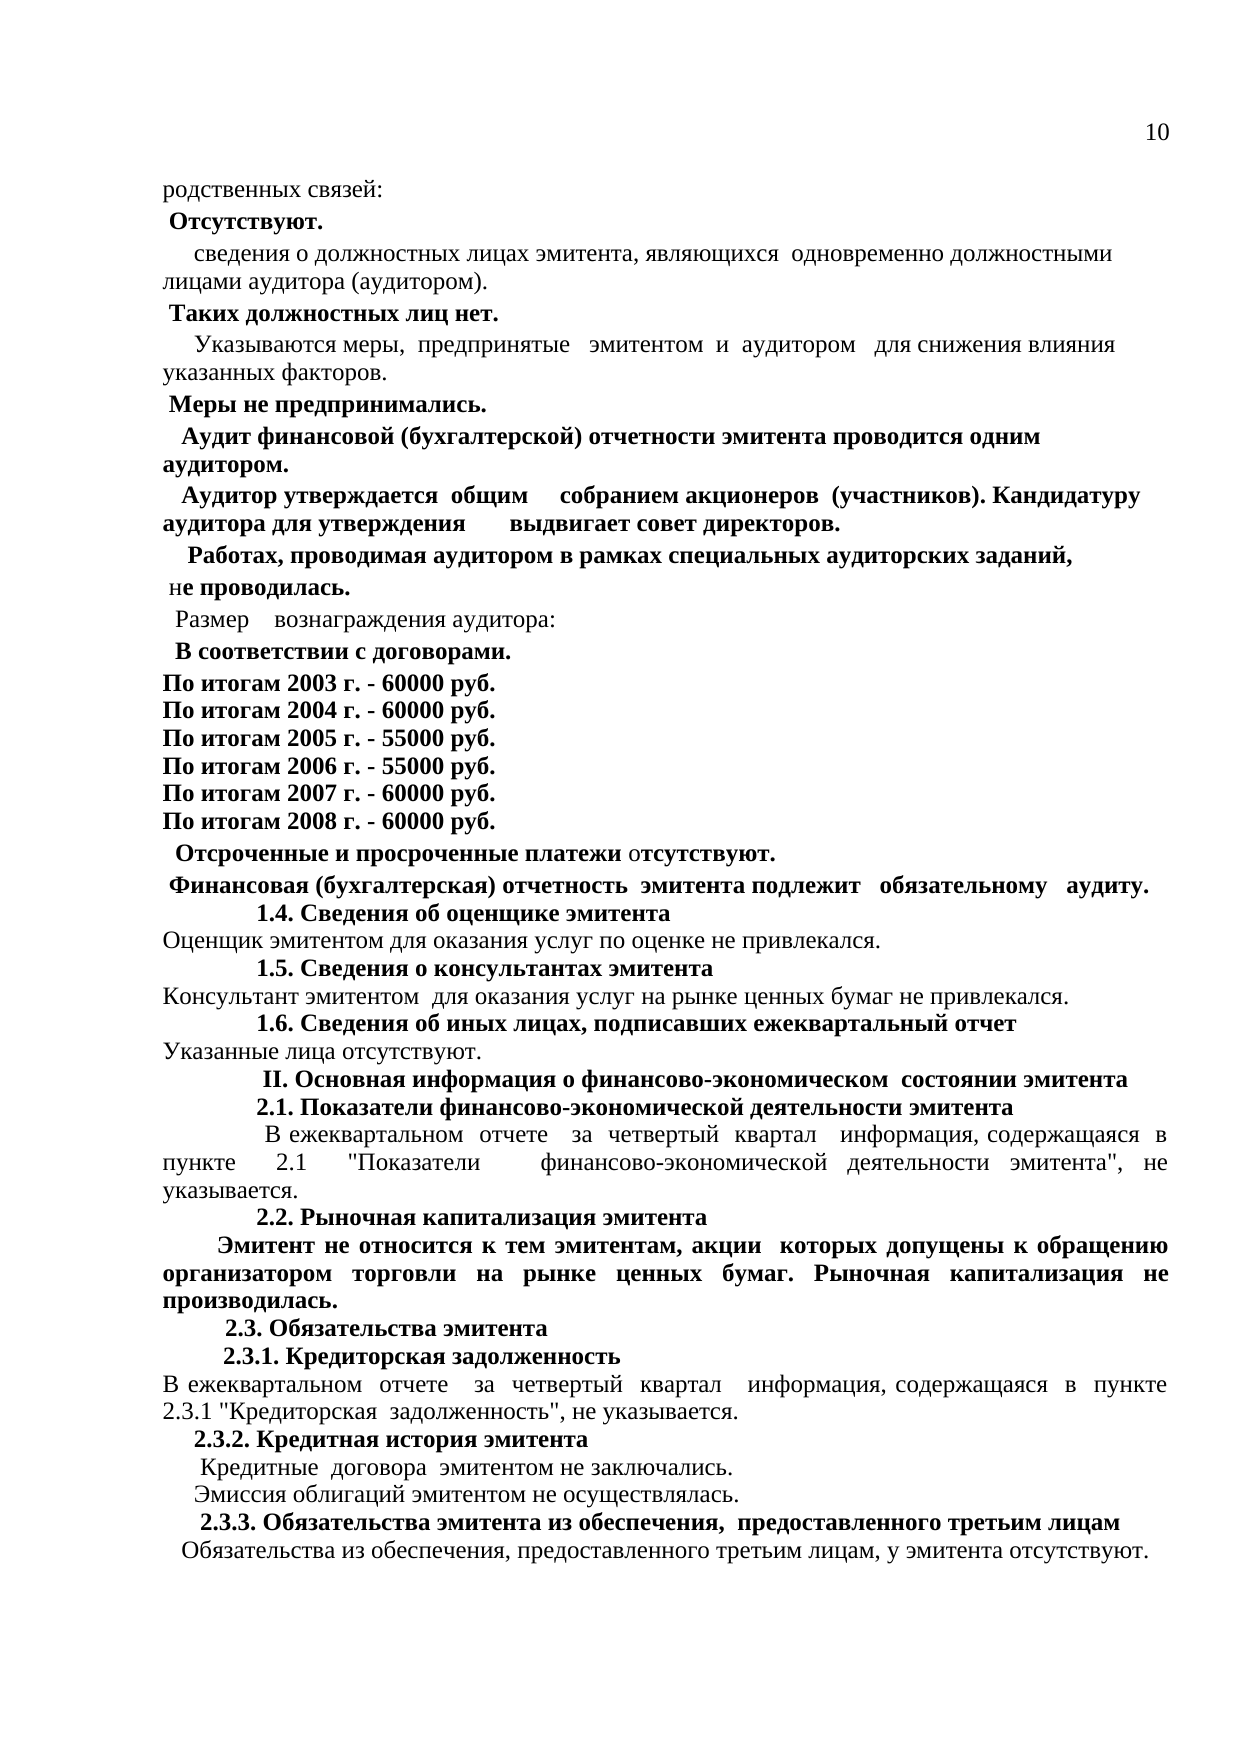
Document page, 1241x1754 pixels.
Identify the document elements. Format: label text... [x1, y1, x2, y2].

text В ежеквартальном отчете за четвертый квартал информация, содержащаяся в пункте 2.3.1 "Кредиторская задолженность", не указывается. [162, 1370, 1169, 1425]
text По итогам 2005 г. - 55000 руб. [162, 724, 1169, 752]
text Таких должностных лиц нет. [162, 299, 1169, 326]
text Эмитент не относится к тем эмитентам, акции которых допущены к обращению организатором торговли на рынке ценных бумаг. Рыночная капитализация не производилась. [162, 1231, 1169, 1314]
text Отсутствуют. [162, 207, 1169, 235]
text Аудитор утверждается общим собранием акционеров (участников). Кандидатуру аудитора для утверждения выдвигает совет директоров. [162, 482, 1169, 537]
text В соответствии с договорами. [162, 637, 1169, 664]
text По итогам 2004 г. - 60000 руб. [162, 696, 1169, 724]
text 2.3.1. Кредиторская задолженность [162, 1342, 1169, 1370]
text Консультант эмитентом для оказания услуг на рынке ценных бумаг не привлекался. [162, 982, 1169, 1009]
text 1.4. Сведения об оценщике эмитента [162, 899, 1169, 926]
text 2.3.2. Кредитная история эмитента [162, 1425, 1169, 1453]
text Финансовая (бухгалтерская) отчетность эмитента подлежит обязательному аудиту. [162, 871, 1169, 899]
text Эмиссия облигаций эмитентом не осуществлялась. [162, 1481, 1169, 1508]
text Оценщик эмитентом для оказания услуг по оценке не привлекался. [162, 926, 1169, 954]
text Размер вознаграждения аудитора: [162, 605, 1169, 633]
text 2.2. Рыночная капитализация эмитента [162, 1203, 1169, 1231]
text 1.5. Сведения о консультантах эмитента [162, 954, 1169, 982]
text Работах, проводимая аудитором в рамках специальных аудиторских заданий, [162, 541, 1169, 569]
text По итогам 2007 г. - 60000 руб. [162, 779, 1169, 807]
text 1.6. Сведения об иных лицах, подписавших ежеквартальный отчет [162, 1009, 1169, 1037]
text Кредитные договора эмитентом не заключались. [162, 1453, 1169, 1481]
text Указываются меры, предпринятые эмитентом и аудитором для снижения влияния указанных факторов. [162, 331, 1169, 386]
text По итогам 2008 г. - 60000 руб. [162, 807, 1169, 835]
text Аудит финансовой (бухгалтерской) отчетности эмитента проводится одним аудитором. [162, 422, 1169, 477]
text По итогам 2006 г. - 55000 руб. [162, 752, 1169, 779]
text Указанные лица отсутствуют. [162, 1037, 1169, 1065]
text По итогам 2003 г. - 60000 руб. [162, 669, 1169, 696]
text Меры не предпринимались. [162, 390, 1169, 418]
text родственных связей: [162, 175, 1169, 203]
text Отсроченные и просроченные платежи отсутствуют. [162, 839, 1169, 867]
text II. Основная информация о финансово-экономическом состоянии эмитента [162, 1065, 1169, 1093]
text не проводилась. [162, 573, 1169, 601]
text сведения о должностных лицах эмитента, являющихся одновременно должностными лицами аудитора (аудитором). [162, 239, 1169, 294]
text 2.3.3. Обязательства эмитента из обеспечения, предоставленного третьим лицам [162, 1508, 1169, 1536]
text Обязательства из обеспечения, предоставленного третьим лицам, у эмитента отсутствуют. [162, 1536, 1169, 1564]
text 2.3. Обязательства эмитента [162, 1314, 1169, 1342]
text В ежеквартальном отчете за четвертый квартал информация, содержащаяся в пункте 2.1 "Показатели финансово-экономической деятельности эмитента", не указывается. [162, 1120, 1169, 1203]
text 2.1. Показатели финансово-экономической деятельности эмитента [162, 1093, 1169, 1120]
